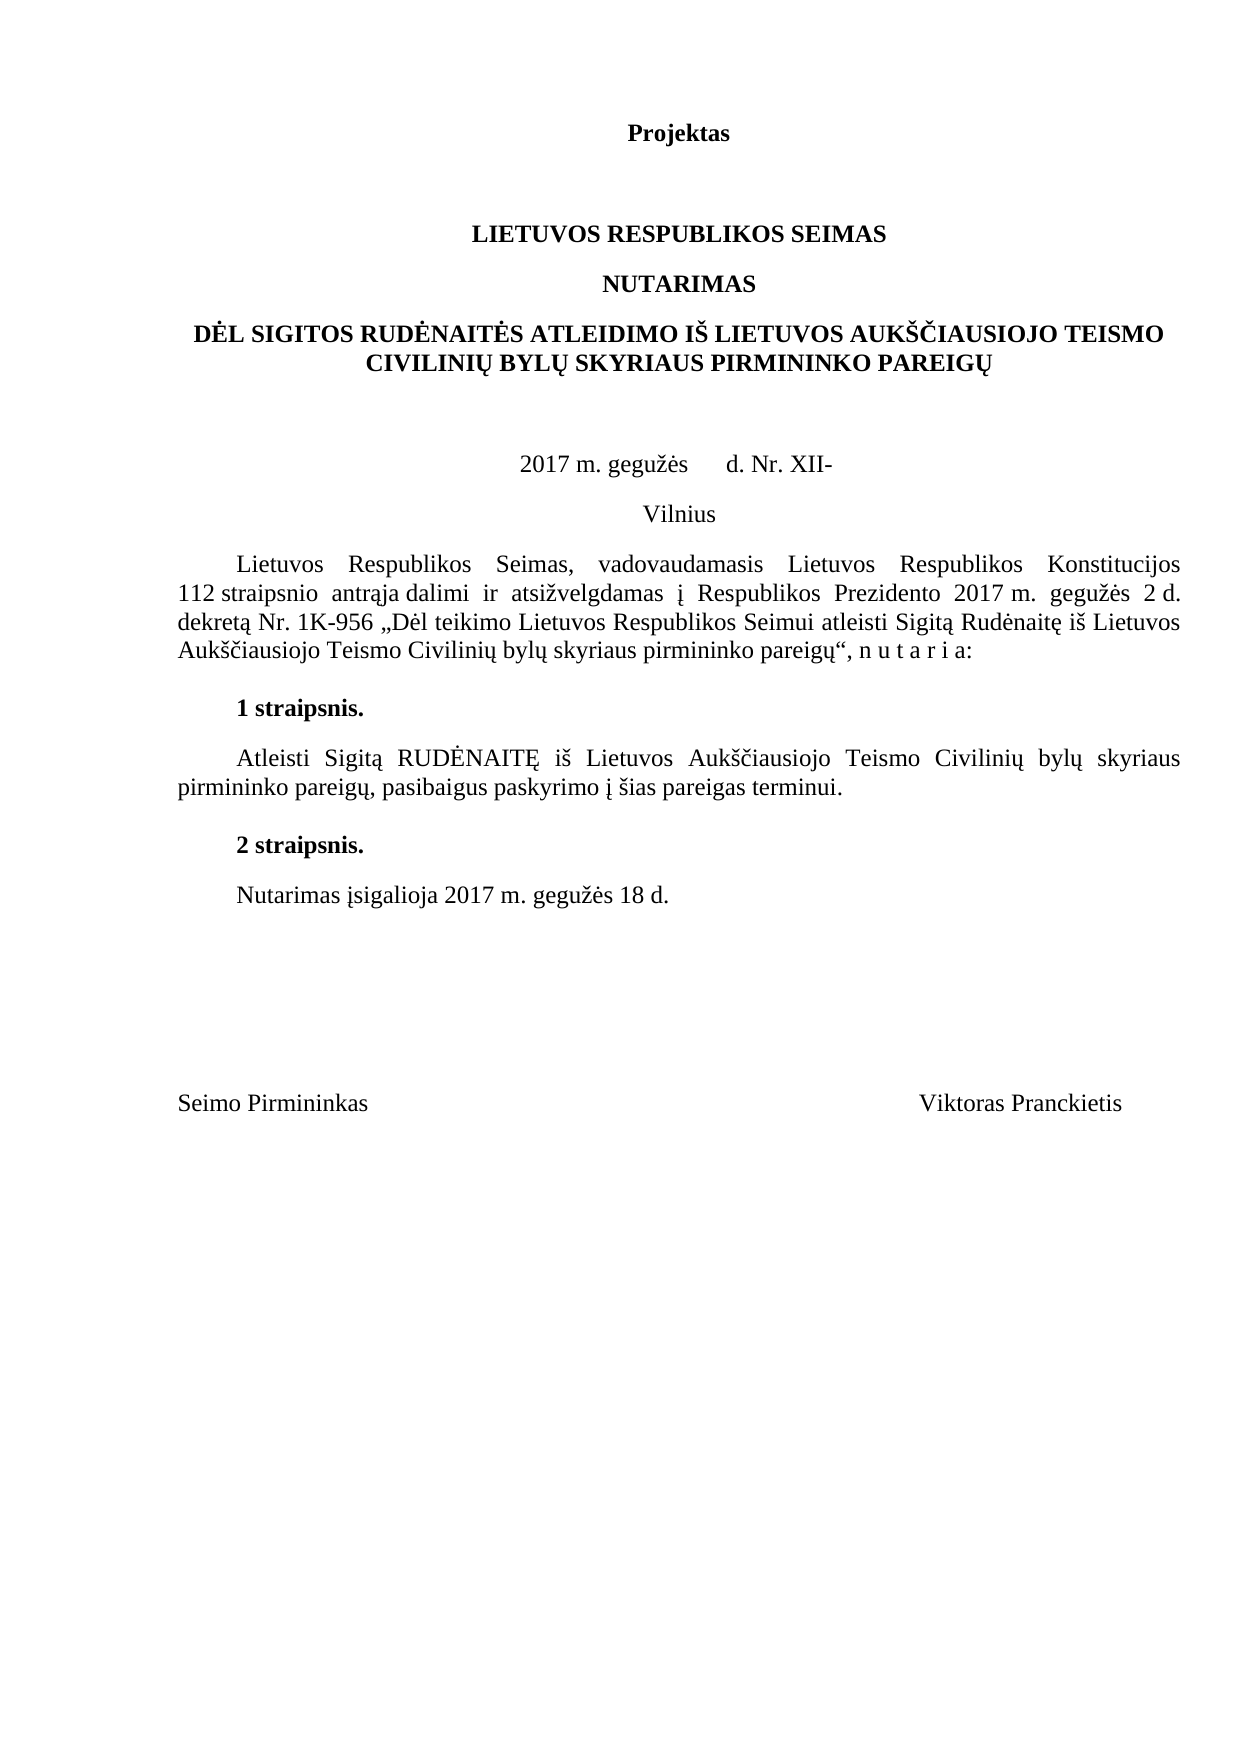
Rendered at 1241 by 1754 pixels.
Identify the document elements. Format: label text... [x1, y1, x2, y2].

text 2017 m. gegužės d. Nr. XII- [177, 449, 1181, 477]
text 2 straipsnis. [177, 830, 1181, 858]
text Nutarimas įsigalioja 2017 m. gegužės 18 d. [177, 880, 1181, 909]
text LIETUVOS RESPUBLIKOS SEIMAS [177, 219, 1181, 247]
text Seimo Pirmininkas Viktoras Pranckietis [177, 1088, 1181, 1117]
text Lietuvos Respublikos Seimas, vadovaudamasis Lietuvos Respublikos Konstitucijos 112 straipsnio antrąja dalimi ir atsižvelgdamas į Respublikos Prezidento 2017 m. gegužės 2 d. dekretą Nr. 1K-956 „Dėl teikimo Lietuvos Respublikos Seimui atleisti Sigitą Rudėnaitę iš Lietuvos Aukščiausiojo Teismo Civilinių bylų skyriaus pirmininko pareigų“, n u t a r i a: [177, 549, 1181, 664]
text DĖL Sigitos Rudėnaitės ATLEIDIMO IŠ LIETUVOS AUKŠČIAUSIOJO TEISMO Civilinių BYLŲ SKYRIAUS PIRMININKO PAREIGŲ [177, 319, 1181, 377]
text 1 straipsnis. [177, 693, 1181, 722]
text Vilnius [177, 499, 1181, 528]
text Projektas [177, 118, 1181, 147]
text Atleisti Sigitą RUDĖNAITĘ iš Lietuvos Aukščiausiojo Teismo Civilinių bylų skyriaus pirmininko pareigų, pasibaigus paskyrimo į šias pareigas terminui. [177, 743, 1181, 801]
text NUTARIMAS [177, 269, 1181, 298]
